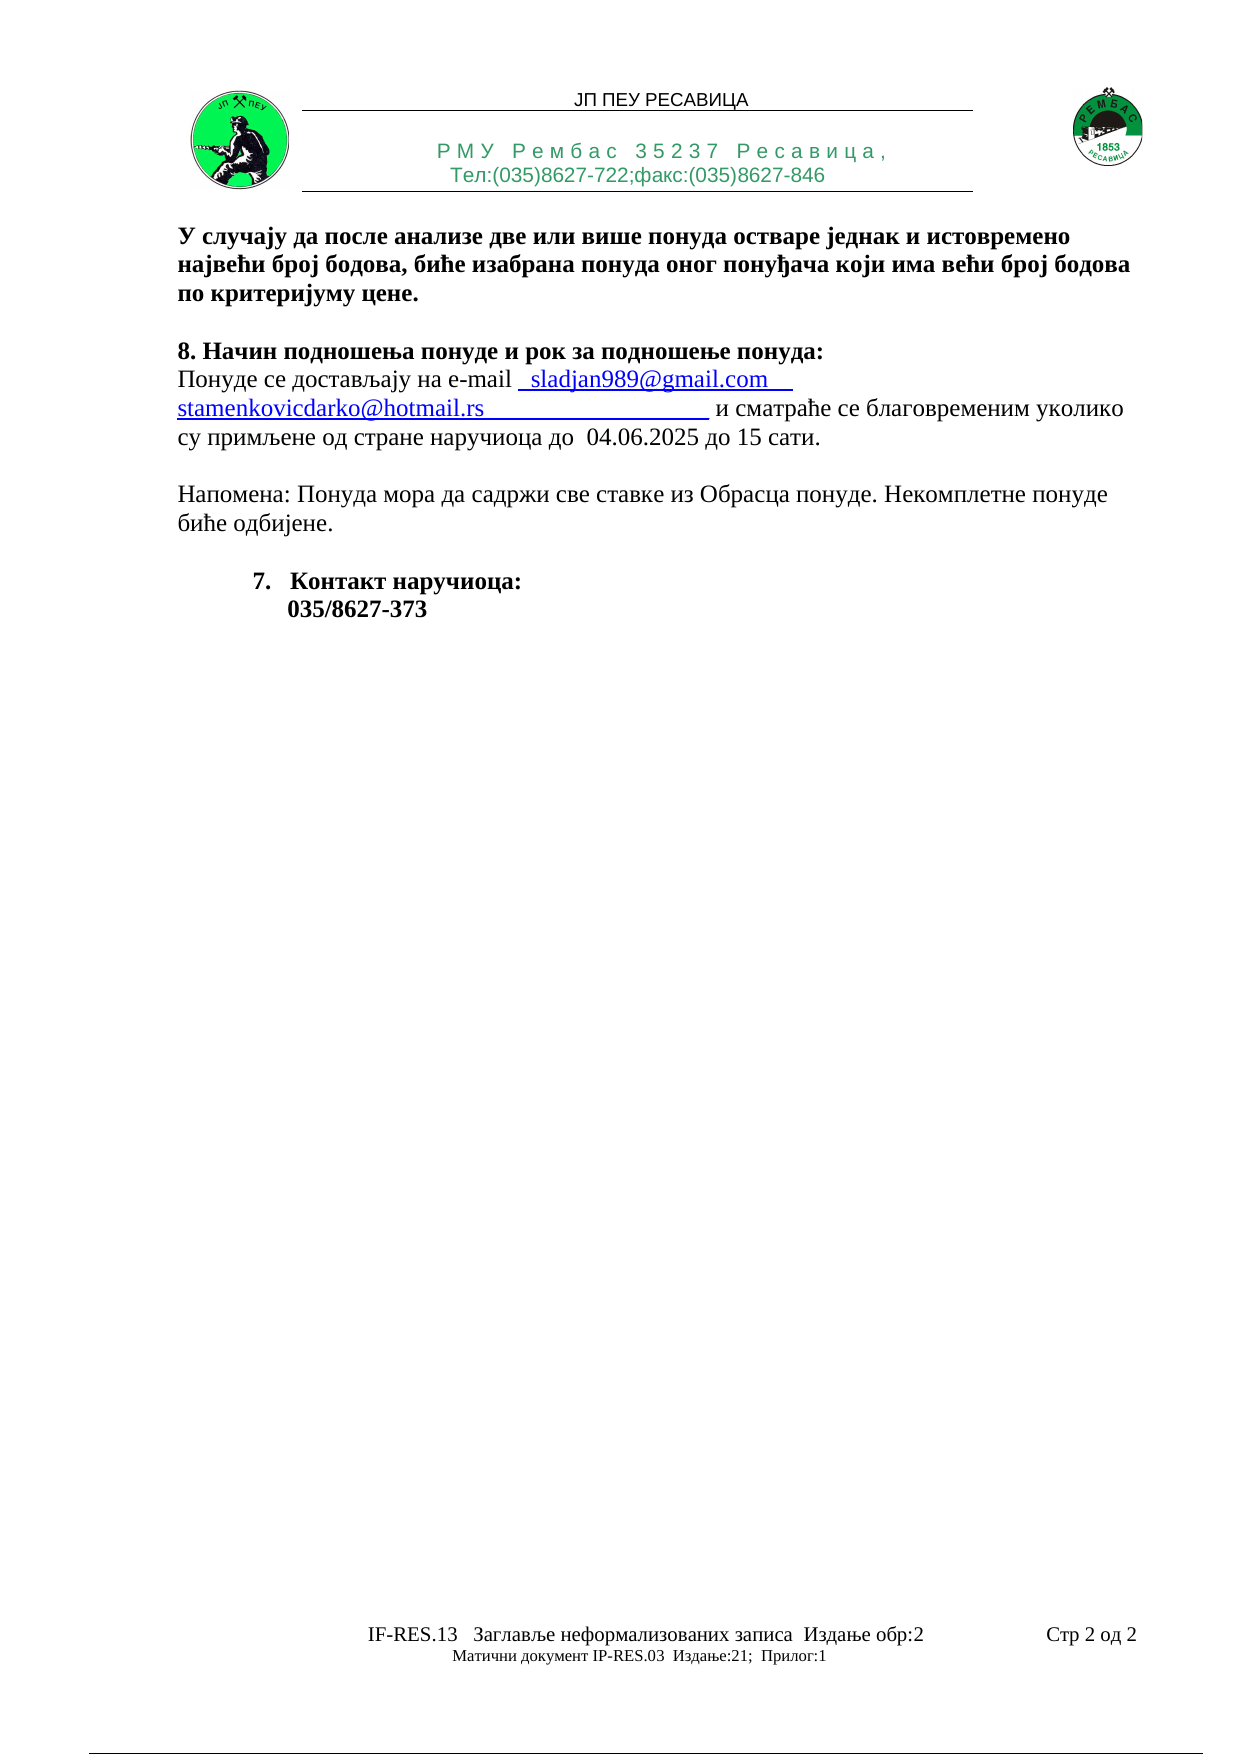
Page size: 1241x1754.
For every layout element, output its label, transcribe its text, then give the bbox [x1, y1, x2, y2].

text У случају да после анализе две или више понуда остваре једнак и истовремено највећи број бодова, биће изабрана понуда оног понуђача који има већи број бодова по критеријуму цене. [177, 221, 1152, 307]
text 8. Начин подношења понуде и рок за подношење понуда: [177, 336, 1152, 364]
picture [190, 90, 290, 190]
list Контакт наручиоца: [252, 566, 1152, 594]
picture [1073, 87, 1143, 166]
text 035/8627-373 [177, 594, 1152, 623]
text Понуде се достављају на e-mail _sladjan989@gmail.com stamenkovicdarko@hotmail.rs__________________ и сматраће се благовременим уколико су примљене од стране наручиоца до 04.06.2025 до 15 сати. [177, 364, 1152, 451]
text Напомена: Понуда мора да садржи све ставке из Обрасца понуде. Некомплетне понуде биће одбијене. [177, 479, 1152, 537]
